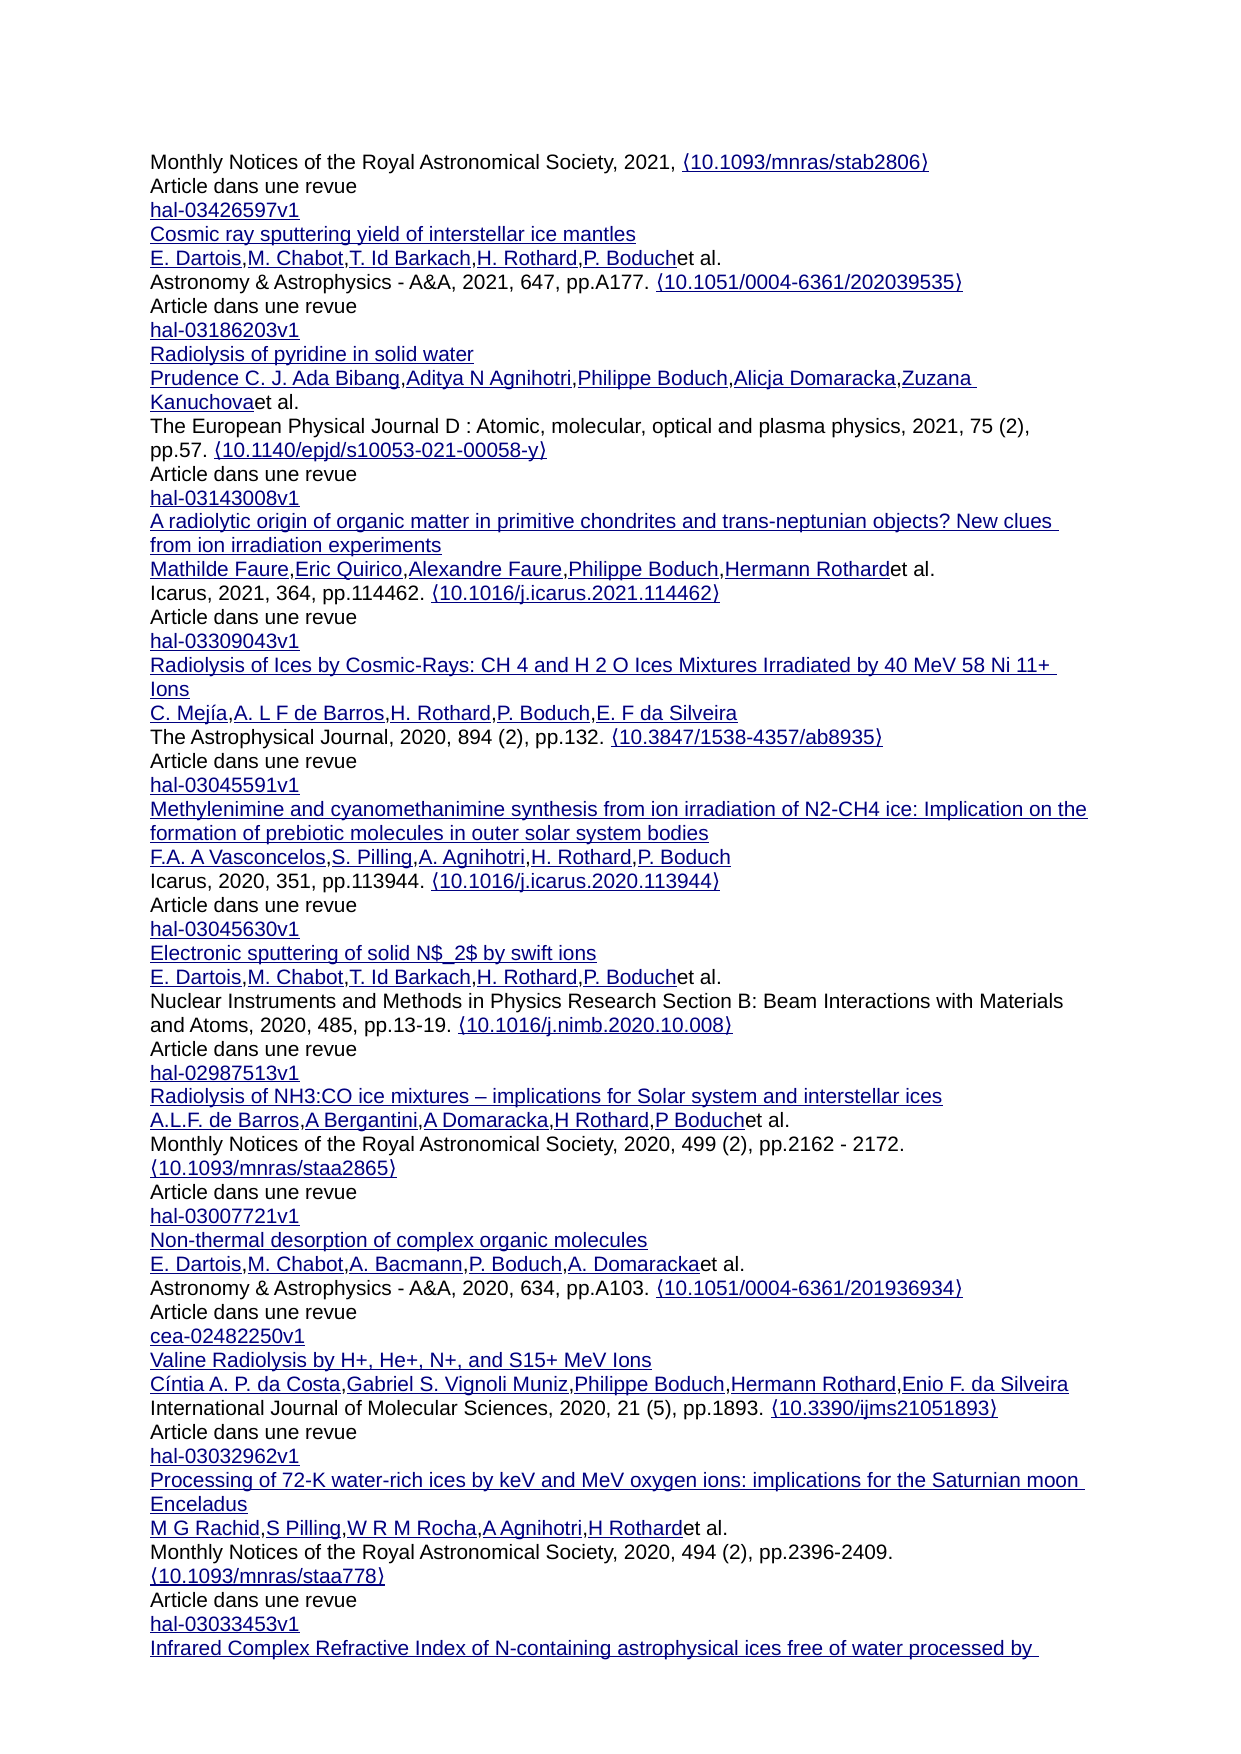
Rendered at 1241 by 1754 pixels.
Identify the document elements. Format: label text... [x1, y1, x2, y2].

table_cell Valine Radiolysis by H+, He+, N+, and S15+ MeV Ions Cíntia A. P. da Costa,Gabriel S. Vignoli Muniz,Philippe Boduch,Hermann Rothard,Enio F. da Silveira International Journal of Molecular Sciences, 2020, 21 (5), pp.1893. ⟨10.3390/ijms21051893⟩ Article dans une revue hal-03032962v1 [150, 1348, 1090, 1468]
table_cell Radiolysis of NH3:CO ice mixtures – implications for Solar system and interstellar ices A.L.F. de Barros,A Bergantini,A Domaracka,H Rothard,P Boduchet al. Monthly Notices of the Royal Astronomical Society, 2020, 499 (2), pp.2162 - 2172. ⟨10.1093/mnras/staa2865⟩ Article dans une revue hal-03007721v1 [150, 1084, 1090, 1228]
table_cell Radiolysis of Ices by Cosmic-Rays: CH 4 and H 2 O Ices Mixtures Irradiated by 40 MeV 58 Ni 11+ Ions C. Mejía,A. L F de Barros,H. Rothard,P. Boduch,E. F da Silveira The Astrophysical Journal, 2020, 894 (2), pp.132. ⟨10.3847/1538-4357/ab8935⟩ Article dans une revue hal-03045591v1 [150, 653, 1090, 797]
table_cell Non-thermal desorption of complex organic molecules E. Dartois,M. Chabot,A. Bacmann,P. Boduch,A. Domarackaet al. Astronomy & Astrophysics - A&A, 2020, 634, pp.A103. ⟨10.1051/0004-6361/201936934⟩ Article dans une revue cea-02482250v1 [150, 1228, 1090, 1348]
table_cell A radiolytic origin of organic matter in primitive chondrites and trans-neptunian objects? New clues from ion irradiation experiments Mathilde Faure,Eric Quirico,Alexandre Faure,Philippe Boduch,Hermann Rothardet al. Icarus, 2021, 364, pp.114462. ⟨10.1016/j.icarus.2021.114462⟩ Article dans une revue hal-03309043v1 [150, 509, 1090, 653]
table_cell Methylenimine and cyanomethanimine synthesis from ion irradiation of N2-CH4 ice: Implication on the formation of prebiotic molecules in outer solar system bodies F.A. A Vasconcelos,S. Pilling,A. Agnihotri,H. Rothard,P. Boduch Icarus, 2020, 351, pp.113944. ⟨10.1016/j.icarus.2020.113944⟩ Article dans une revue hal-03045630v1 [150, 797, 1090, 941]
table_cell Radiolysis of pyridine in solid water Prudence C. J. Ada Bibang,Aditya N Agnihotri,Philippe Boduch,Alicja Domaracka,Zuzana Kanuchovaet al. The European Physical Journal D : Atomic, molecular, optical and plasma physics, 2021, 75 (2), pp.57. ⟨10.1140/epjd/s10053-021-00058-y⟩ Article dans une revue hal-03143008v1 [150, 342, 1090, 509]
table_cell Cosmic ray sputtering yield of interstellar ice mantles E. Dartois,M. Chabot,T. Id Barkach,H. Rothard,P. Boduchet al. Astronomy & Astrophysics - A&A, 2021, 647, pp.A177. ⟨10.1051/0004-6361/202039535⟩ Article dans une revue hal-03186203v1 [150, 222, 1090, 342]
table_cell Processing of 72-K water-rich ices by keV and MeV oxygen ions: implications for the Saturnian moon Enceladus M G Rachid,S Pilling,W R M Rocha,A Agnihotri,H Rothardet al. Monthly Notices of the Royal Astronomical Society, 2020, 494 (2), pp.2396-2409. ⟨10.1093/mnras/staa778⟩ Article dans une revue hal-03033453v1 [150, 1468, 1090, 1635]
table_cell Electronic sputtering of solid N$_2$ by swift ions E. Dartois,M. Chabot,T. Id Barkach,H. Rothard,P. Boduchet al. Nuclear Instruments and Methods in Physics Research Section B: Beam Interactions with Materials and Atoms, 2020, 485, pp.13-19. ⟨10.1016/j.nimb.2020.10.008⟩ Article dans une revue hal-02987513v1 [150, 941, 1090, 1084]
table_cell Monthly Notices of the Royal Astronomical Society, 2021, ⟨10.1093/mnras/stab2806⟩ Article dans une revue hal-03426597v1 [150, 150, 1090, 222]
table_cell Infrared Complex Refractive Index of N-containing astrophysical ices free of water processed by [150, 1635, 1090, 1659]
